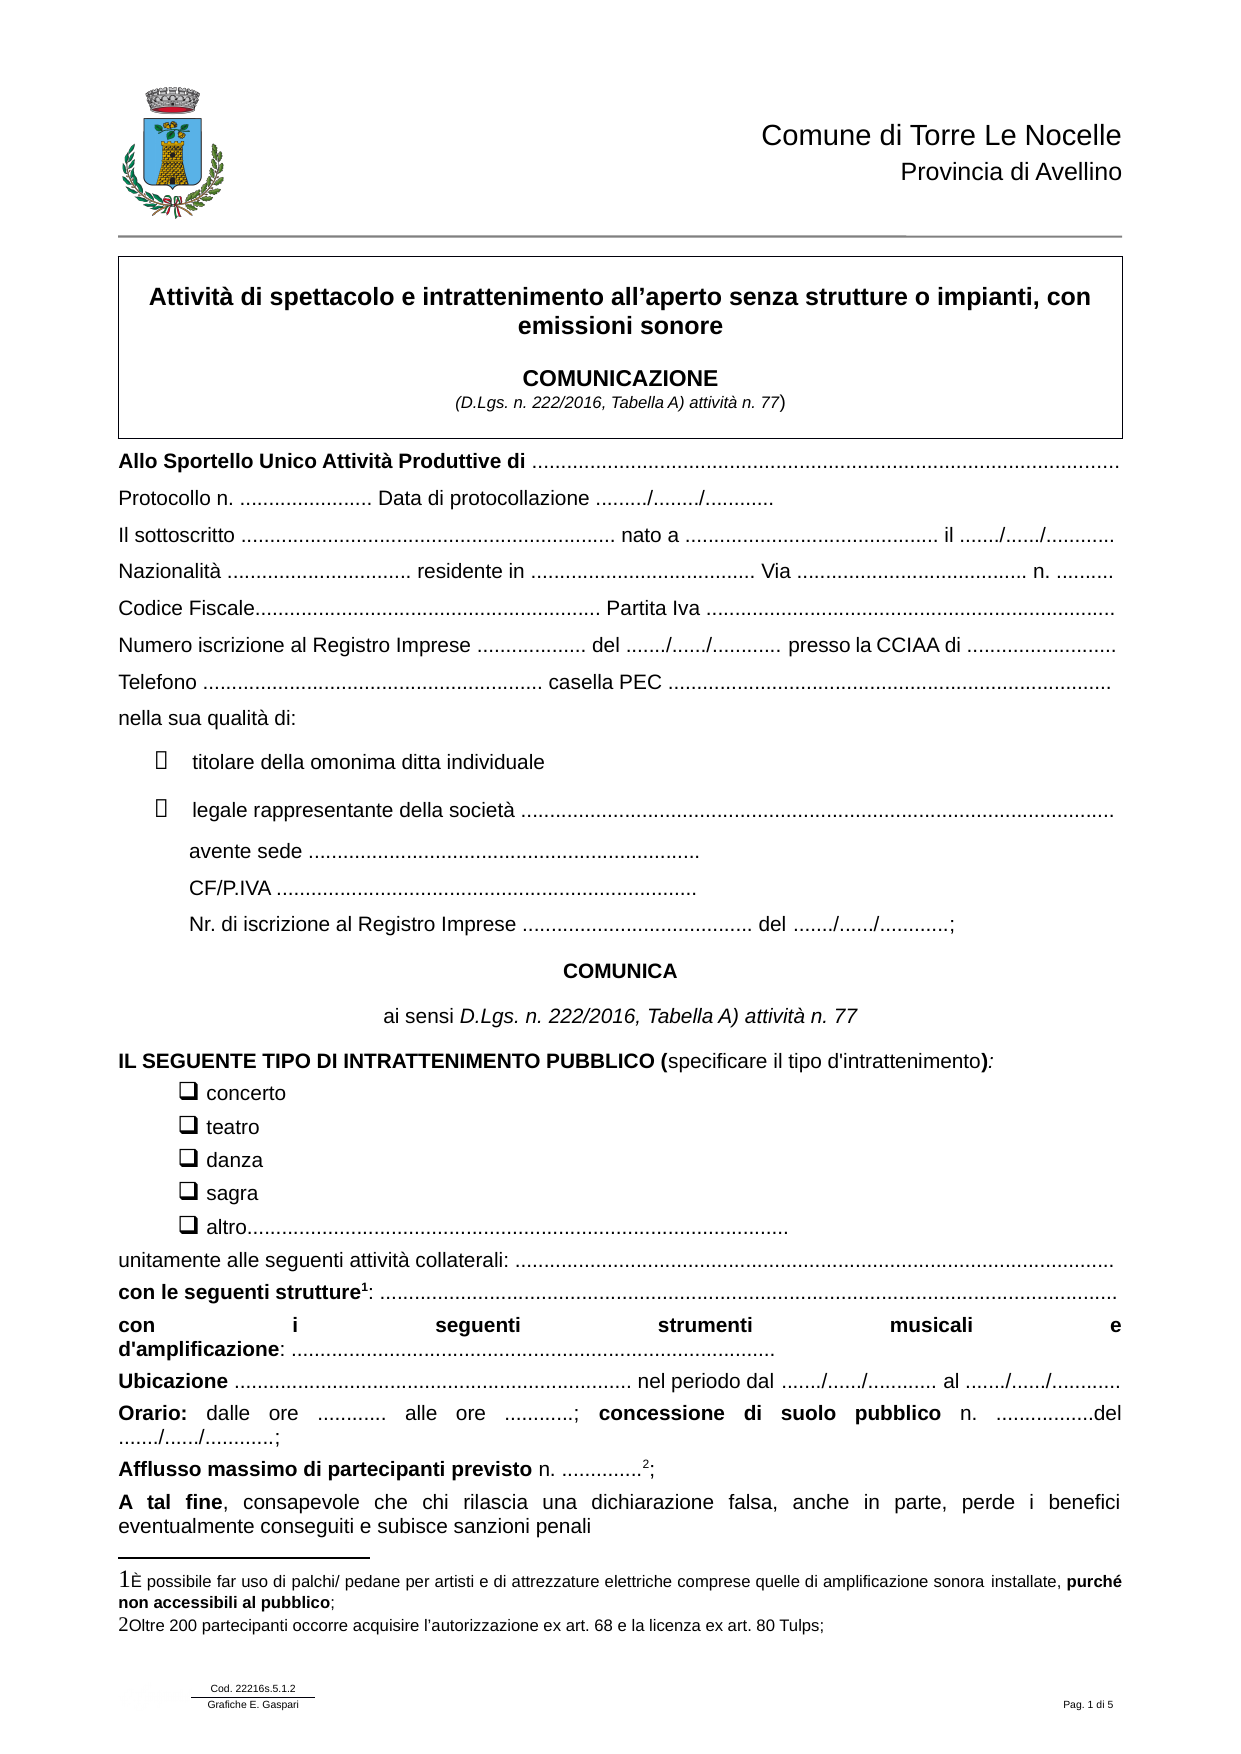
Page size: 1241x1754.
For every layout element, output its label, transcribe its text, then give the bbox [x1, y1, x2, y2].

text Ubicazione ..................................................................... nel periodo dal ......./....../............ al ......./....../............ [118, 1369, 1122, 1393]
text  altro.............................................................................................. [177, 1214, 1122, 1239]
text  danza [177, 1148, 1122, 1173]
text Protocollo n. ....................... Data di protocollazione ........./......../............ [118, 486, 1122, 509]
text con le seguenti strutture: ................................................................................................................................ [118, 1280, 1122, 1304]
text avente sede .................................................................... [189, 839, 1122, 863]
text IL SEGUENTE TIPO DI INTRATTENIMENTO PUBBLICO (specificare il tipo d'intrattenimento): [118, 1049, 1122, 1073]
picture [122, 87, 224, 219]
text Codice Fiscale............................................................ Partita Iva ....................................................................... [118, 596, 1122, 620]
text Oltre 200 partecipanti occorre acquisire l’autorizzazione ex art. 68 e la licenza ex art. 80 Tulps; [118, 1612, 1122, 1636]
text Telefono ........................................................... casella PEC ............................................................................. [118, 669, 1122, 693]
text CF/P.IVA ......................................................................... [189, 875, 1122, 899]
text Orario: dalle ore ............ alle ore ............; concessione di suolo pubblico n. .................del ......./....../............; [118, 1401, 1122, 1449]
text Allo Sportello Unico Attività Produttive di [118, 449, 1122, 473]
text  concerto [177, 1081, 1122, 1106]
text COMUNICA [118, 959, 1122, 983]
text  titolare della omonima ditta individuale [153, 743, 1122, 777]
text È possibile far uso di palchi/ pedane per artisti e di attrezzature elettriche comprese quelle di amplificazione sonora installate, purché non accessibili al pubblico; [118, 1564, 1122, 1612]
text  legale rappresentante della società ....................................................................................................... [153, 791, 1122, 825]
text Nazionalità ................................ residente in ....................................... Via ........................................ n. .......... [118, 559, 1122, 583]
text Provincia di Avellino [224, 157, 1122, 185]
text Afflusso massimo di partecipanti previsto n. ..............; [118, 1457, 1122, 1481]
text unitamente alle seguenti attività collaterali: ........................................................................................................ [118, 1248, 1122, 1272]
text  teatro [177, 1114, 1122, 1139]
text A tal fine, consapevole che chi rilascia una dichiarazione falsa, anche in parte, perde i benefici eventualmente conseguiti e subisce sanzioni penali [118, 1489, 1122, 1537]
text ai sensi D.Lgs. n. 222/2016, Tabella A) attività n. 77 [118, 1004, 1122, 1028]
text Numero iscrizione al Registro Imprese ................... del ......./....../............ presso la CCIAA di .......................... [118, 633, 1122, 657]
text Il sottoscritto ................................................................. nato a ............................................ il ......./....../............ [118, 522, 1122, 546]
text con i seguenti strumenti musicali e d'amplificazione: .................................................................................... [118, 1312, 1122, 1360]
table_header Attività di spettacolo e intrattenimento all’aperto senza strutture o impianti, con emissioni sonore COMUNICAZIONE (D.Lgs. n. 222/2016, Tabella A) attività n. 77) [119, 257, 1122, 437]
text Comune di Torre Le Nocelle [224, 118, 1122, 152]
text  sagra [177, 1181, 1122, 1206]
text nella sua qualità di: [118, 706, 1122, 730]
text Nr. di iscrizione al Registro Imprese ........................................ del ......./....../............; [189, 912, 1122, 936]
